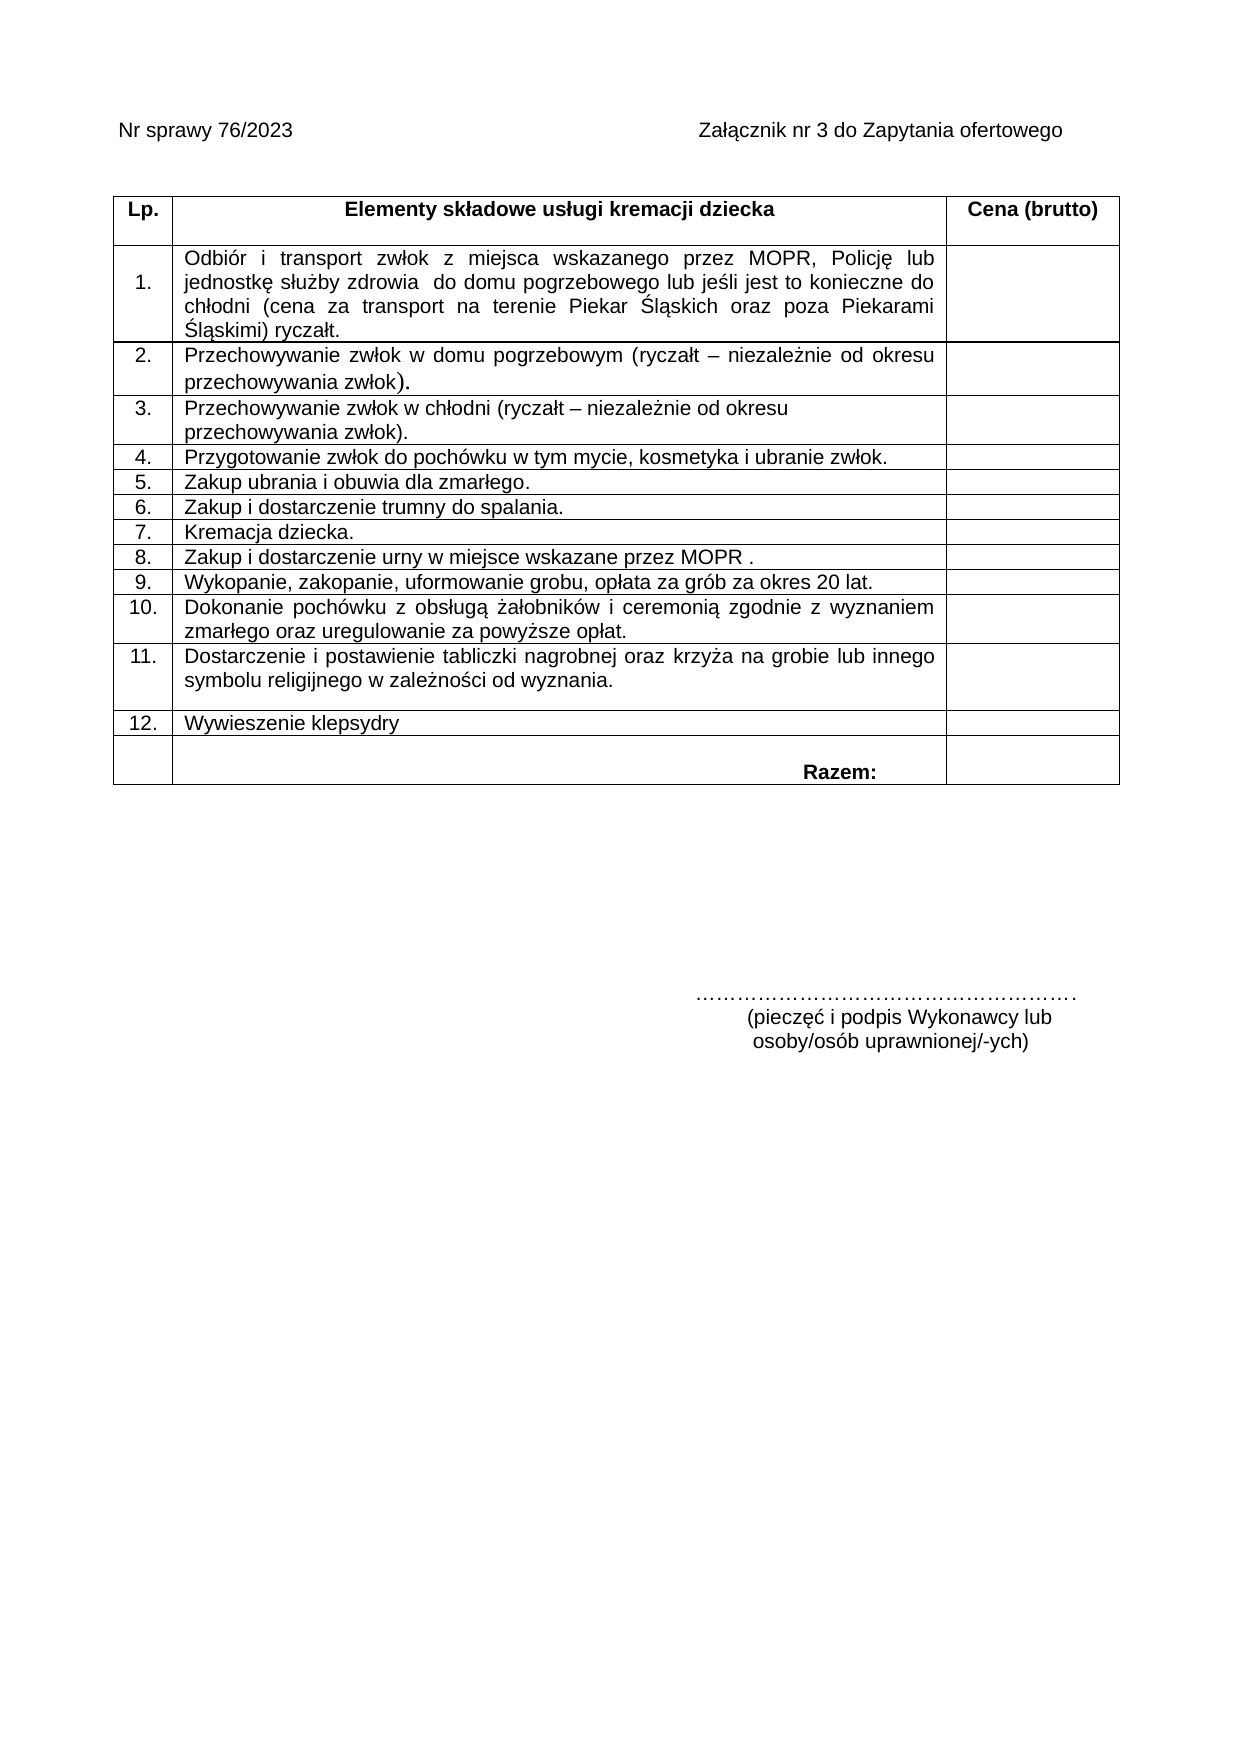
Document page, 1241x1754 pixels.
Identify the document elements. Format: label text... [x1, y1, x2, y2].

table_cell Przechowywanie zwłok w domu pogrzebowym (ryczałt – niezależnie od okresu przechowywania zwłok). [173, 343, 946, 395]
table_cell Odbiór i transport zwłok z miejsca wskazanego przez MOPR, Policję lub jednostkę służby zdrowia do domu pogrzebowego lub jeśli jest to konieczne do chłodni (cena za transport na terenie Piekar Śląskich oraz poza Piekarami Śląskimi) ryczałt. [173, 246, 946, 341]
table_cell 12. [114, 711, 172, 734]
table_header Cena (brutto) [947, 197, 1119, 244]
text ………………………………………………. [118, 981, 1122, 1005]
table_cell [947, 343, 1119, 395]
table_cell Dostarczenie i postawienie tabliczki nagrobnej oraz krzyża na grobie lub innego symbolu religijnego w zależności od wyznania. [173, 644, 946, 709]
text osoby/osób uprawnionej/-ych) [712, 1029, 1122, 1053]
table_cell 7. [114, 520, 172, 544]
table_cell 2. [114, 343, 172, 395]
table_cell [947, 396, 1119, 444]
table_cell Zakup ubrania i obuwia dla zmarłego. [173, 470, 946, 494]
table_cell Przygotowanie zwłok do pochówku w tym mycie, kosmetyka i ubranie zwłok. [173, 445, 946, 469]
table_cell Zakup i dostarczenie urny w miejsce wskazane przez MOPR . [173, 545, 946, 569]
table_cell 4. [114, 445, 172, 469]
table_cell Wykopanie, zakopanie, uformowanie grobu, opłata za grób za okres 20 lat. [173, 570, 946, 594]
text (pieczęć i podpis Wykonawcy lub [712, 1005, 1122, 1029]
table_cell 10. [114, 595, 172, 643]
table_cell [947, 545, 1119, 569]
table_cell 3. [114, 396, 172, 444]
table_cell [947, 445, 1119, 469]
table_cell 8. [114, 545, 172, 569]
table_cell 11. [114, 644, 172, 709]
table_cell 1. [114, 246, 172, 341]
table_cell [947, 711, 1119, 734]
table_cell [947, 520, 1119, 544]
table_cell 6. [114, 495, 172, 519]
table_cell Zakup i dostarczenie trumny do spalania. [173, 495, 946, 519]
table_cell Wywieszenie klepsydry [173, 711, 946, 734]
table_cell [947, 495, 1119, 519]
table_cell [947, 570, 1119, 594]
table_cell 9. [114, 570, 172, 594]
table_cell Przechowywanie zwłok w chłodni (ryczałt – niezależnie od okresu przechowywania zwłok). [173, 396, 946, 444]
table_cell [947, 246, 1119, 341]
table_header Elementy składowe usługi kremacji dziecka [173, 197, 946, 244]
table_cell [114, 736, 172, 783]
table_cell [947, 736, 1119, 783]
table_cell 5. [114, 470, 172, 494]
table_cell [947, 470, 1119, 494]
table_cell Dokonanie pochówku z obsługą żałobników i ceremonią zgodnie z wyznaniem zmarłego oraz uregulowanie za powyższe opłat. [173, 595, 946, 643]
table_cell [947, 644, 1119, 709]
table_cell Kremacja dziecka. [173, 520, 946, 544]
table_cell [947, 595, 1119, 643]
table_cell Razem: [173, 736, 946, 783]
table_header Lp. [114, 197, 172, 244]
